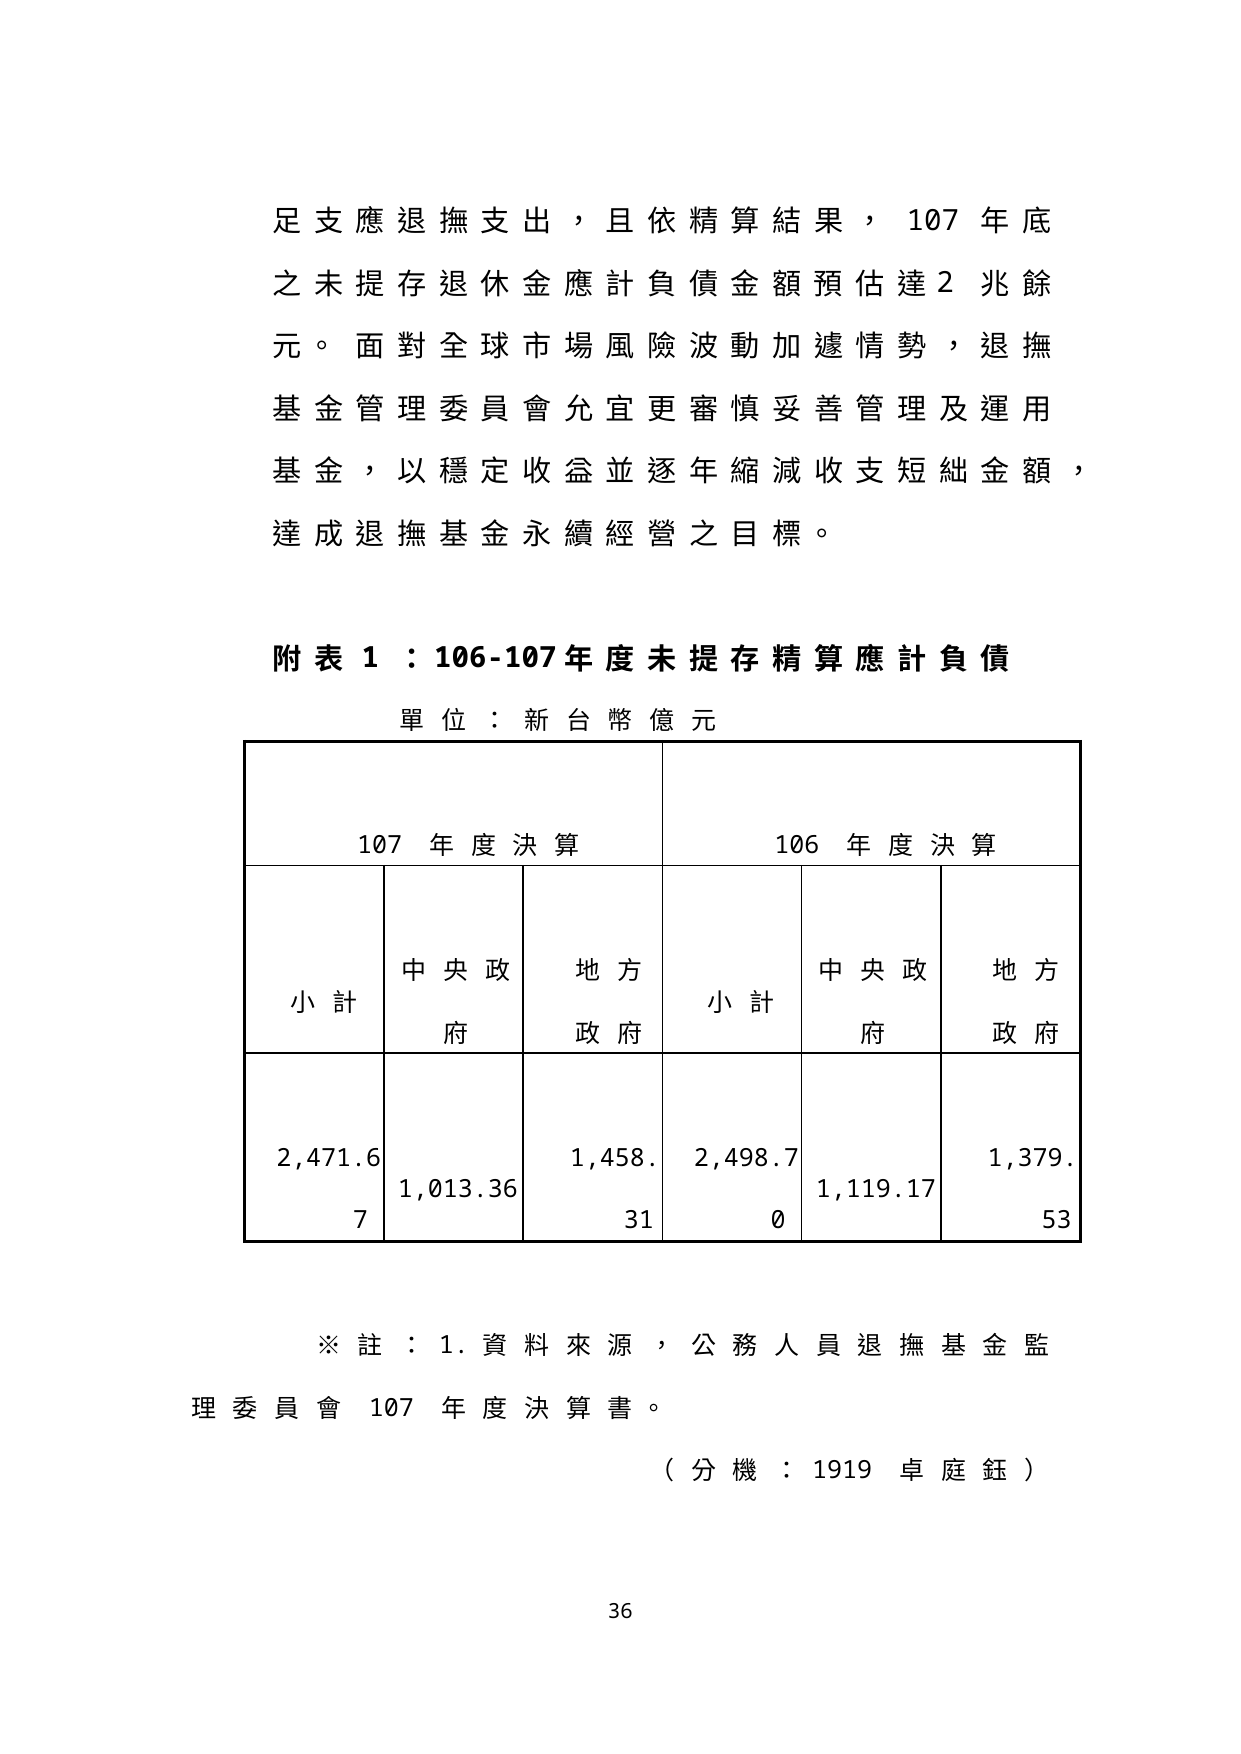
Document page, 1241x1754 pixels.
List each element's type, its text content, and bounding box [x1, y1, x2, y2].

table_cell 1,119.17 [802, 1054, 940, 1240]
table_cell 2,498.70 [663, 1054, 801, 1240]
table_header 107年度決算 [246, 743, 662, 865]
text ※註：1.資料來源，公務人員退撫基金監理委員會107年度決算書。 [183, 1302, 1058, 1427]
table_cell 1,458.31 [524, 1054, 662, 1240]
table_cell 中央政府 [802, 866, 940, 1052]
table_cell 中央政府 [385, 866, 522, 1052]
table_cell 小計 [663, 866, 801, 1052]
table_header 106年度決算 [663, 743, 1079, 865]
table_cell 2,471.67 [246, 1054, 383, 1240]
table_cell 1,379.53 [942, 1054, 1079, 1240]
text （分機：1919 卓庭鈺） [183, 1427, 1058, 1490]
table_cell 地方政府 [942, 866, 1079, 1052]
text 附表1：106-107年度未提存精算應計負債 單位：新台幣億元 [242, 615, 1058, 740]
table_cell 小計 [246, 866, 383, 1052]
table_cell 地方政府 [524, 866, 662, 1052]
text 綜上，近年來退撫基金每年收繳金額均不足支應退撫支出，且依精算結果，107年底之未提存退休金應計負債金額預估達2 兆餘元。面對全球市場風險波動加遽情勢，退撫基金管理委員會允宜更審慎妥善管理及運用基金，以穩定收益並逐年縮減收支短絀金額，達成退撫基金永續經營之目標。 [242, 177, 1058, 552]
table_cell 1,013.36 [385, 1054, 522, 1240]
